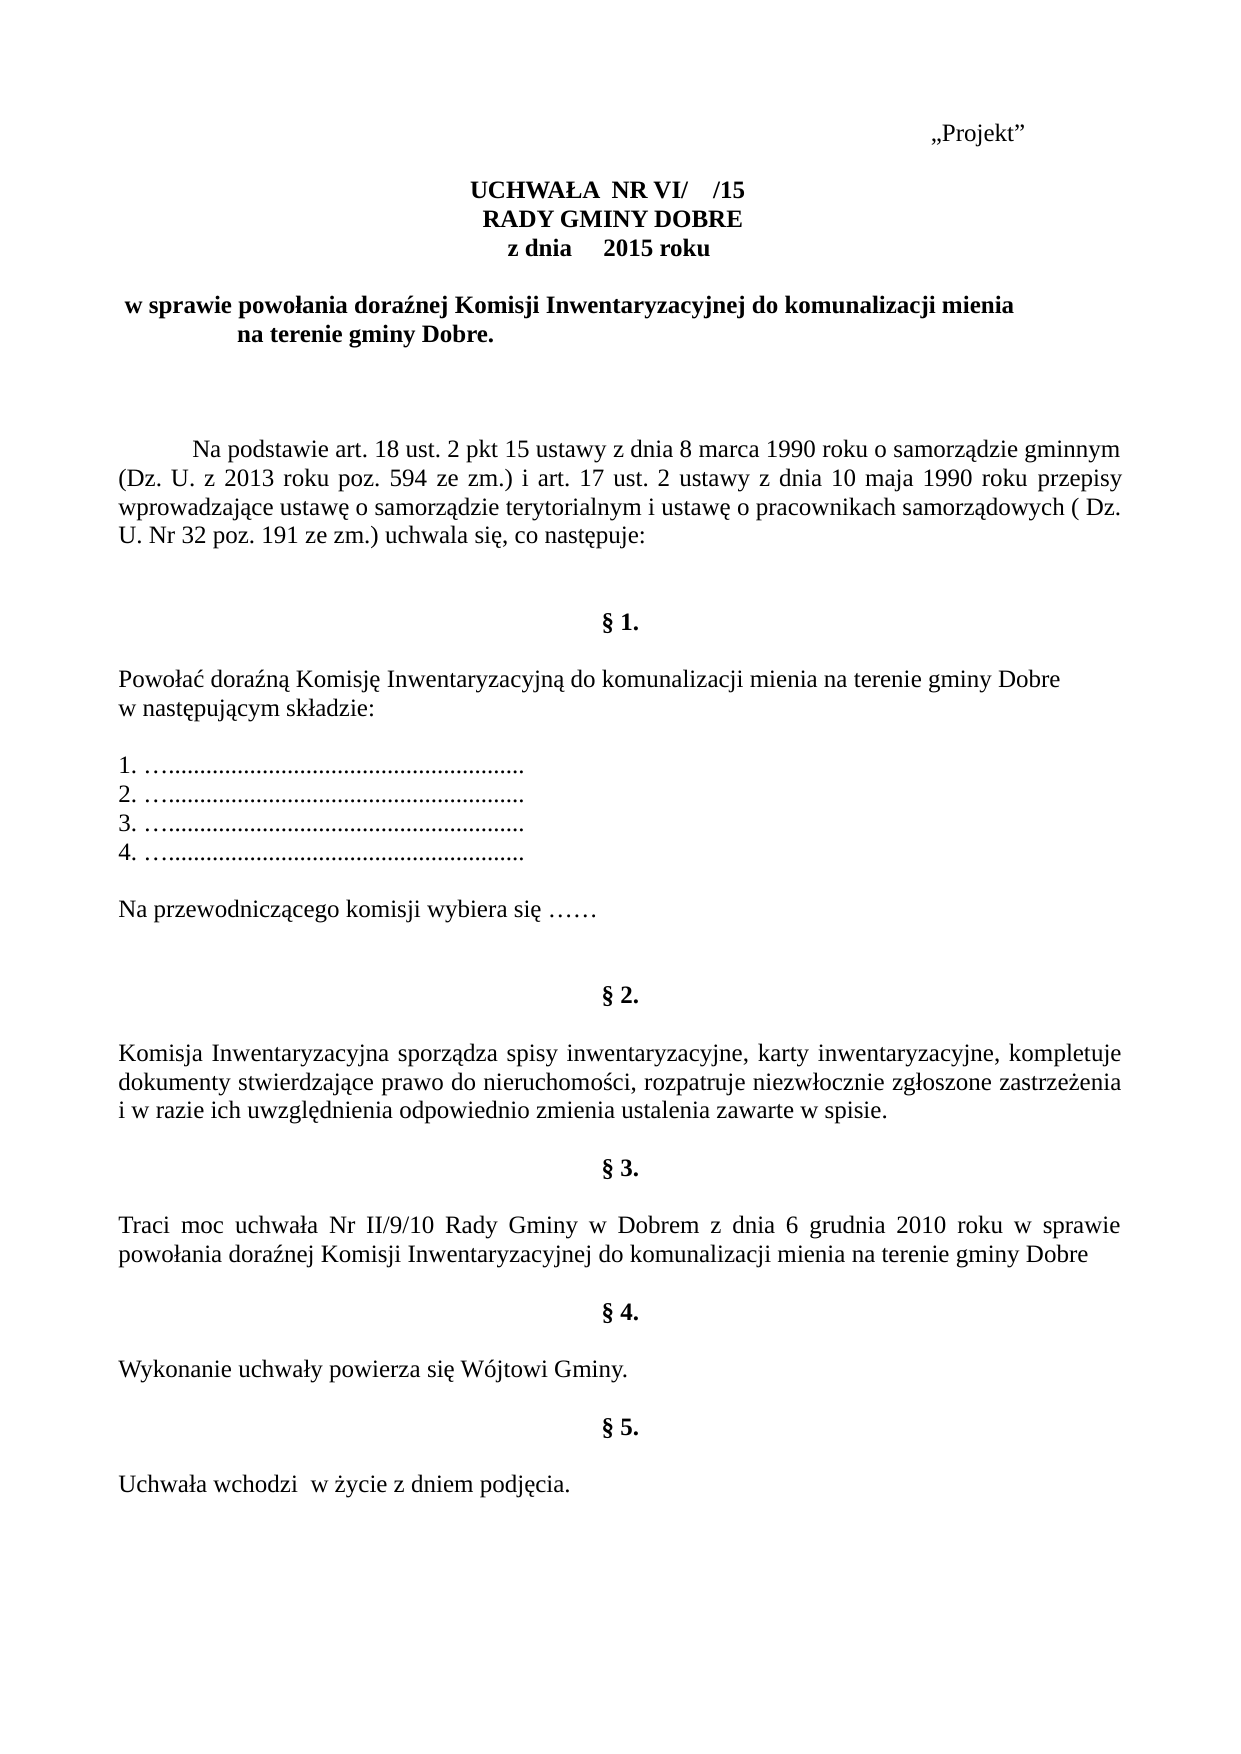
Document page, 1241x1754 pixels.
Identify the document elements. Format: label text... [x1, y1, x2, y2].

text Komisja Inwentaryzacyjna sporządza spisy inwentaryzacyjne, karty inwentaryzacyjne, kompletuje dokumenty stwierdzające prawo do nieruchomości, rozpatruje niezwłocznie zgłoszone zastrzeżenia i w razie ich uwzględnienia odpowiednio zmienia ustalenia zawarte w spisie. [118, 1038, 1122, 1124]
text Na przewodniczącego komisji wybiera się …… [118, 894, 1122, 923]
text § 2. [118, 981, 1122, 1009]
text „Projekt” [118, 118, 1122, 147]
text Traci moc uchwała Nr II/9/10 Rady Gminy w Dobrem z dnia 6 grudnia 2010 roku w sprawie powołania doraźnej Komisji Inwentaryzacyjnej do komunalizacji mienia na terenie gminy Dobre [118, 1211, 1122, 1268]
text § 5. [118, 1412, 1122, 1441]
text na terenie gminy Dobre. [118, 319, 1122, 348]
text Uchwała wchodzi w życie z dniem podjęcia. [118, 1469, 1122, 1498]
text w sprawie powołania doraźnej Komisji Inwentaryzacyjnej do komunalizacji mienia [118, 291, 1122, 319]
text 3. …......................................................... [118, 808, 1122, 837]
text § 3. [118, 1153, 1122, 1182]
text 2. …......................................................... [118, 779, 1122, 808]
text § 4. [118, 1297, 1122, 1326]
text § 1. [118, 607, 1122, 636]
text Na podstawie art. 18 ust. 2 pkt 15 ustawy z dnia 8 marca 1990 roku o samorządzie gminnym (Dz. U. z 2013 roku poz. 594 ze zm.) i art. 17 ust. 2 ustawy z dnia 10 maja 1990 roku przepisy wprowadzające ustawę o samorządzie terytorialnym i ustawę o pracownikach samorządowych ( Dz. U. Nr 32 poz. 191 ze zm.) uchwala się, co następuje: [118, 434, 1122, 549]
text w następującym składzie: [118, 693, 1122, 722]
text 1. …......................................................... [118, 751, 1122, 779]
text Wykonanie uchwały powierza się Wójtowi Gminy. [118, 1354, 1122, 1383]
text z dnia 2015 roku [118, 233, 1122, 262]
text 4. …......................................................... [118, 837, 1122, 866]
text UCHWAŁA NR VI/ /15 [118, 176, 1122, 204]
text RADY GMINY DOBRE [118, 204, 1122, 233]
text Powołać doraźną Komisję Inwentaryzacyjną do komunalizacji mienia na terenie gminy Dobre [118, 664, 1122, 693]
